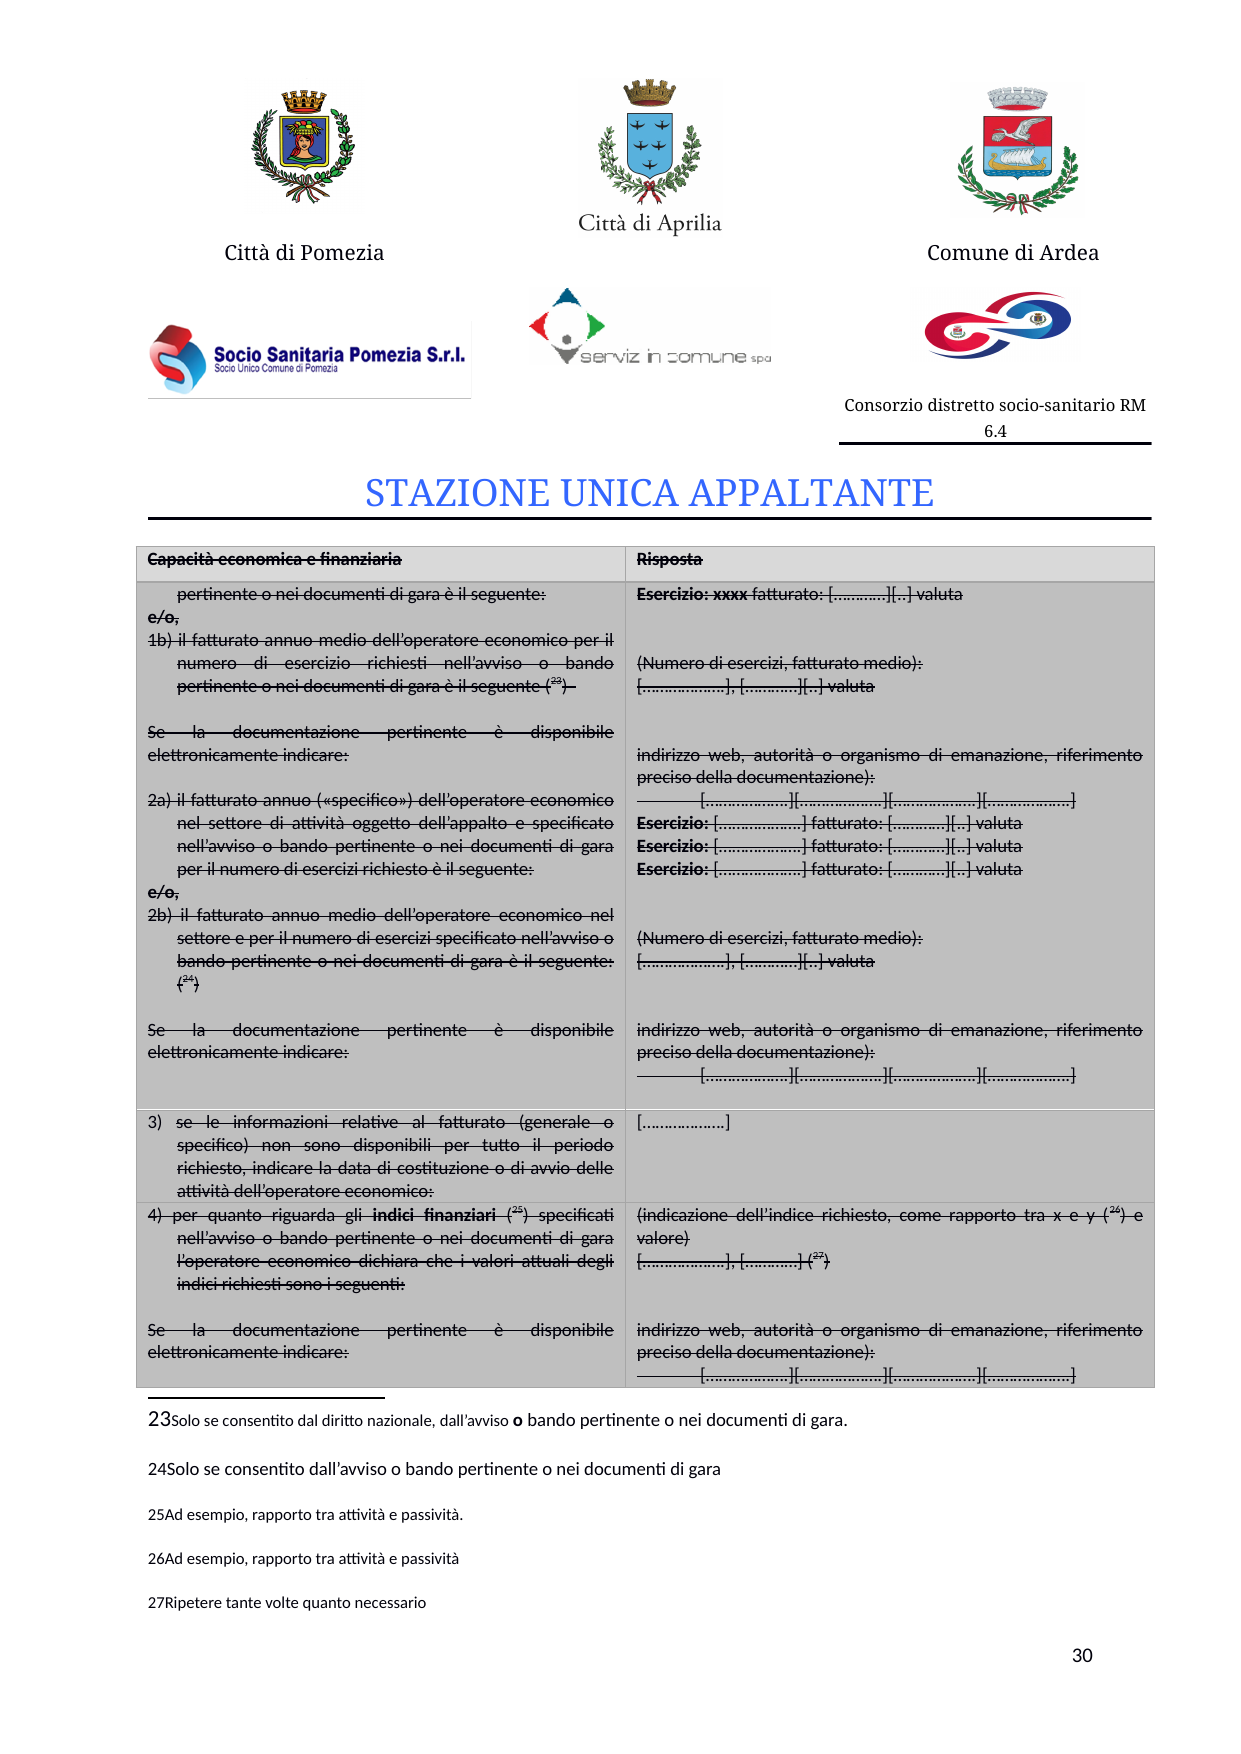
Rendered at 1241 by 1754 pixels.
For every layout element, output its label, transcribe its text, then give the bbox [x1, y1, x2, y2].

table_cell (indicazione dell’indice richiesto, come rapporto tra x e y () e valore) [……………….], […………] () indirizzo web, autorità o organismo di emanazione, riferimento preciso della documentazione): [……………….][……………….][……………….][……………….] [626, 1203, 1154, 1387]
table_cell pertinente o nei documenti di gara è il seguente: e/o, 1b) il fatturato annuo medio dell’operatore economico per il numero di esercizio richiesti nell’avviso o bando pertinente o nei documenti di gara è il seguente () Se la documentazione pertinente è disponibile elettronicamente indicare: 2a) il fatturato annuo («specifico») dell’operatore economico nel settore di attività oggetto dell’appalto e specificato nell’avviso o bando pertinente o nei documenti di gara per il numero di esercizi richiesto è il seguente: e/o, 2b) il fatturato annuo medio dell’operatore economico nel settore e per il numero di esercizi specificato nell’avviso o bando pertinente o nei documenti di gara è il seguente: () Se la documentazione pertinente è disponibile elettronicamente indicare: [137, 583, 625, 1109]
picture [949, 82, 1085, 218]
table_header Risposta [626, 547, 1154, 581]
table_cell [……………….] [626, 1111, 1154, 1202]
picture [577, 78, 723, 238]
table_cell 3) se le informazioni relative al fatturato (generale o specifico) non sono disponibili per tutto il periodo richiesto, indicare la data di costituzione o di avvio delle attività dell’operatore economico: [137, 1111, 625, 1202]
table_header Capacità economica e finanziaria [137, 547, 625, 581]
picture [529, 287, 771, 365]
table_cell 4) per quanto riguarda gli indici finanziari () specificati nell’avviso o bando pertinente o nei documenti di gara l’operatore economico dichiara che i valori attuali degli indici richiesti sono i seguenti: Se la documentazione pertinente è disponibile elettronicamente indicare: [137, 1203, 625, 1387]
picture [909, 287, 1081, 362]
table_cell Esercizio: xxxx fatturato: […………][..] valuta (Numero di esercizi, fatturato medio): [……………….], […………][..] valuta indirizzo web, autorità o organismo di emanazione, riferimento preciso della documentazione): [……………….][……………….][……………….][……………….] Esercizio: [……………….] fatturato: […………][..] valuta Esercizio: [……………….] fatturato: […………][..] valuta Esercizio: [……………….] fatturato: […………][..] valuta (Numero di esercizi, fatturato medio): [……………….], […………][..] valuta indirizzo web, autorità o organismo di emanazione, riferimento preciso della documentazione): [……………….][……………….][……………….][……………….] [626, 583, 1154, 1109]
